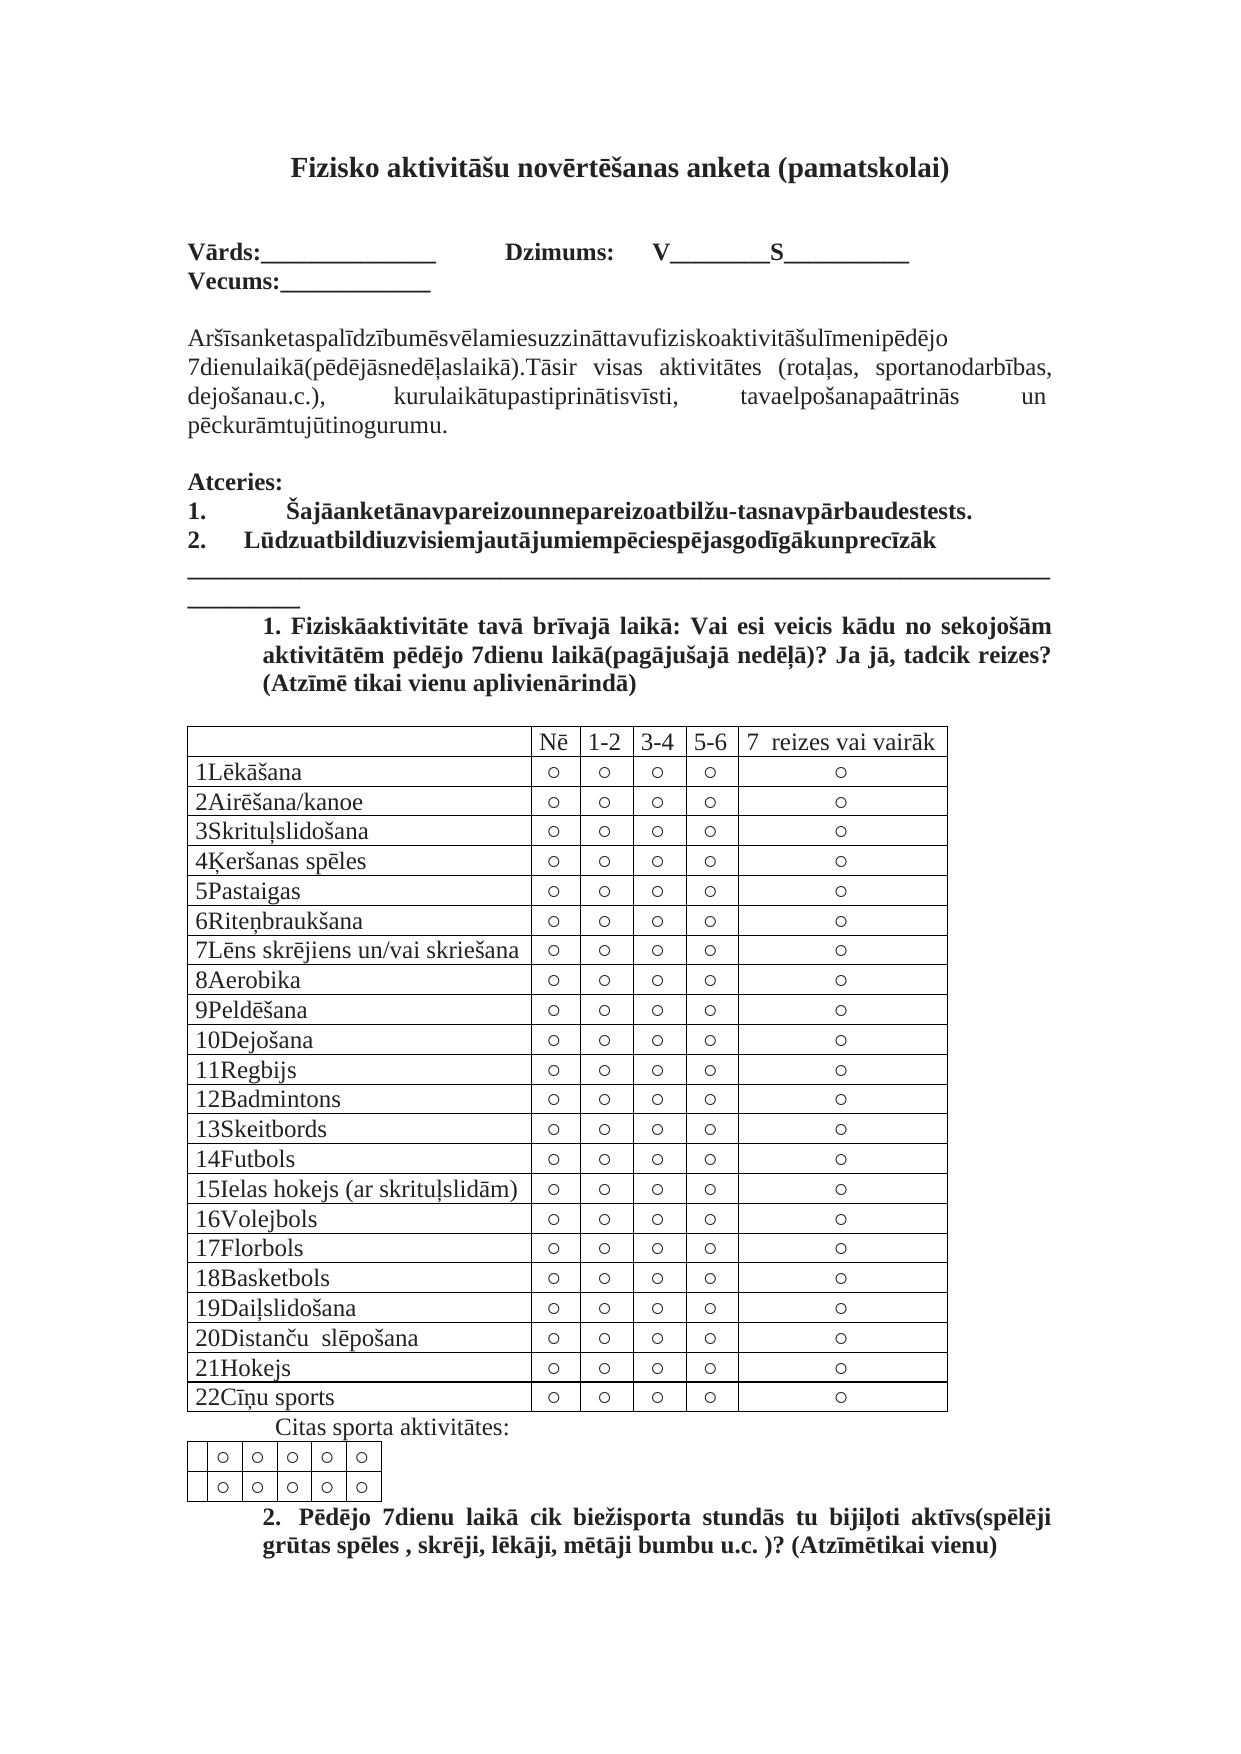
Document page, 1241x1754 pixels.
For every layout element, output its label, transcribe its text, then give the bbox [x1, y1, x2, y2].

table_cell ○ [532, 965, 580, 994]
table_cell ○ [739, 995, 947, 1024]
table_cell ○ [739, 1085, 947, 1113]
table_cell ○ [532, 1174, 580, 1203]
table_cell 9Peldēšana [188, 995, 531, 1024]
table_cell ○ [687, 1114, 738, 1143]
table_cell ○ [634, 816, 686, 845]
table_cell 11Regbijs [188, 1055, 531, 1083]
table_cell ○ [581, 1085, 633, 1113]
table_cell ○ [532, 1055, 580, 1083]
table_cell ○ [739, 1025, 947, 1054]
table_cell 15Ielas hokejs (ar skrituļslidām) [188, 1174, 531, 1203]
table_cell 10Dejošana [188, 1025, 531, 1054]
table_cell ○ [532, 1353, 580, 1381]
text Vārds:______________ Dzimums: V________S__________ [187, 237, 1053, 266]
table_cell ○ [687, 906, 738, 934]
table_cell ○ [687, 1353, 738, 1381]
text Atceries: 1. Šajāanketānavpareizounnepareizoatbilžu-tasnavpārbaudestests. 2. Lūdzuatbildiuzvisiemjautājumiempēciespējasgodīgākunprecīzāk [187, 467, 1053, 553]
text 1. Fiziskāaktivitāte tavā brīvajā laikā: Vai esi veicis kādu no sekojošām aktivitātēm pēdējo 7dienu laikā(pagājušajā nedēļā)? Ja jā, tadcik reizes? (Atzīmē tikai vienu aplivienārindā) [262, 611, 1053, 697]
table_header 3-4 [634, 727, 686, 756]
table_header 7 reizes vai vairāk [739, 727, 947, 756]
table_cell ○ [739, 816, 947, 845]
table_cell 6Riteņbraukšana [188, 906, 531, 934]
table_cell ○ [687, 995, 738, 1024]
table_cell 5Pastaigas [188, 876, 531, 905]
text 2. Pēdējo 7dienu laikā cik biežisporta stundās tu bijiļoti aktīvs(spēlēji grūtas spēles , skrēji, lēkāji, mētāji bumbu u.c. )? (Atzīmētikai vienu) [262, 1502, 1053, 1559]
table_cell ○ [739, 1114, 947, 1143]
table_cell ○ [581, 936, 633, 964]
table_cell ○ [634, 1323, 686, 1352]
table_cell ○ [687, 1174, 738, 1203]
table_cell ○ [739, 965, 947, 994]
table_cell ○ [634, 1144, 686, 1173]
table_cell ○ [581, 995, 633, 1024]
table_cell 21Hokejs [188, 1353, 531, 1381]
table_cell ○ [581, 1055, 633, 1083]
table_cell ○ [634, 876, 686, 905]
table_cell ○ [687, 757, 738, 786]
table_cell ○ [634, 1204, 686, 1232]
table_header ○ [278, 1442, 311, 1471]
table_cell ○ [581, 1383, 633, 1411]
table_cell ○ [687, 1323, 738, 1352]
table_cell ○ [687, 1204, 738, 1232]
table_cell ○ [581, 1144, 633, 1173]
table_cell ○ [687, 1383, 738, 1411]
table_cell ○ [581, 965, 633, 994]
table_cell 19Daiļslidošana [188, 1293, 531, 1322]
table_header 5-6 [687, 727, 738, 756]
table_cell ○ [739, 1204, 947, 1232]
table_cell ○ [634, 846, 686, 875]
table_cell ○ [634, 1353, 686, 1381]
table_cell ○ [687, 1293, 738, 1322]
table_cell ○ [739, 757, 947, 786]
table_cell ○ [208, 1472, 242, 1501]
table_cell ○ [739, 1353, 947, 1381]
table_cell ○ [687, 816, 738, 845]
table_cell ○ [532, 1234, 580, 1262]
table_cell ○ [581, 1293, 633, 1322]
table_cell ○ [687, 1263, 738, 1292]
table_cell ○ [687, 1055, 738, 1083]
table_cell ○ [634, 1383, 686, 1411]
table_cell ○ [739, 1263, 947, 1292]
table_cell [188, 1472, 207, 1501]
table_cell ○ [687, 787, 738, 815]
table_cell ○ [739, 787, 947, 815]
text Citas sporta aktivitātes: [187, 1412, 1053, 1441]
table_cell ○ [532, 995, 580, 1024]
table_cell ○ [532, 936, 580, 964]
table_cell ○ [581, 1263, 633, 1292]
table_cell 18Basketbols [188, 1263, 531, 1292]
table_cell ○ [739, 1234, 947, 1262]
table_cell ○ [634, 1025, 686, 1054]
table_cell ○ [634, 787, 686, 815]
table_header 1-2 [581, 727, 633, 756]
table_cell ○ [739, 1055, 947, 1083]
table_cell ○ [532, 846, 580, 875]
table_cell ○ [739, 876, 947, 905]
table_cell ○ [532, 906, 580, 934]
table_cell ○ [532, 1323, 580, 1352]
table_cell ○ [634, 1055, 686, 1083]
table_cell 3Skrituļslidošana [188, 816, 531, 845]
table_header ○ [312, 1442, 346, 1471]
table_cell ○ [581, 846, 633, 875]
table_cell ○ [532, 1025, 580, 1054]
table_cell 7Lēns skrējiens un/vai skriešana [188, 936, 531, 964]
table_cell 20Distanču slēpošana [188, 1323, 531, 1352]
table_cell ○ [581, 757, 633, 786]
table_cell 16Volejbols [188, 1204, 531, 1232]
table_cell ○ [532, 787, 580, 815]
table_cell ○ [581, 1353, 633, 1381]
table_cell ○ [687, 1025, 738, 1054]
table_cell 13Skeitbords [188, 1114, 531, 1143]
table_cell ○ [581, 1204, 633, 1232]
text Aršīsanketaspalīdzībumēsvēlamiesuzzināttavufiziskoaktivitāšulīmenipēdējo 7dienulaikā(pēdējāsnedēļaslaikā).Tāsir visas aktivitātes (rotaļas, sportanodarbības, dejošanau.c.), kurulaikātupastiprinātisvīsti, tavaelpošanapaātrinās un pēckurāmtujūtinogurumu. [187, 323, 1053, 438]
table_cell 14Futbols [188, 1144, 531, 1173]
table_cell ○ [532, 1383, 580, 1411]
table_cell ○ [532, 816, 580, 845]
table_cell ○ [634, 965, 686, 994]
table_cell ○ [312, 1472, 346, 1501]
table_cell ○ [739, 1174, 947, 1203]
table_cell ○ [739, 846, 947, 875]
table_cell ○ [634, 995, 686, 1024]
table_cell ○ [739, 1293, 947, 1322]
table_cell ○ [687, 1085, 738, 1113]
table_cell ○ [581, 876, 633, 905]
table_cell ○ [687, 876, 738, 905]
table_cell ○ [634, 1263, 686, 1292]
text Fizisko aktivitāšu novērtēšanas anketa (pamatskolai) [187, 150, 1053, 183]
text ______________________________________________________________________________ [187, 553, 1053, 611]
table_cell 8Aerobika [188, 965, 531, 994]
table_header [188, 727, 531, 756]
table_cell 12Badmintons [188, 1085, 531, 1113]
table_cell ○ [243, 1472, 277, 1501]
table_cell 17Florbols [188, 1234, 531, 1262]
table_cell ○ [687, 1234, 738, 1262]
table_cell ○ [532, 1085, 580, 1113]
table_cell ○ [634, 936, 686, 964]
table_cell ○ [739, 936, 947, 964]
table_cell ○ [634, 1085, 686, 1113]
table_header ○ [347, 1442, 381, 1471]
table_cell ○ [687, 846, 738, 875]
table_cell ○ [532, 876, 580, 905]
table_header ○ [208, 1442, 242, 1471]
table_cell ○ [347, 1472, 381, 1501]
table_cell ○ [581, 1174, 633, 1203]
table_cell ○ [634, 1174, 686, 1203]
table_cell ○ [687, 1144, 738, 1173]
table_cell ○ [532, 1263, 580, 1292]
table_cell ○ [687, 965, 738, 994]
table_cell ○ [634, 757, 686, 786]
table_cell ○ [739, 1323, 947, 1352]
table_cell ○ [687, 936, 738, 964]
table_cell ○ [739, 1383, 947, 1411]
table_cell ○ [581, 1025, 633, 1054]
table_cell 4Ķeršanas spēles [188, 846, 531, 875]
table_cell 22Сīņu sports [188, 1383, 531, 1411]
table_cell 1Lēkāšana [188, 757, 531, 786]
table_cell ○ [581, 1114, 633, 1143]
text Vecums:____________ [187, 266, 1053, 295]
table_cell 2Airēšana/kanoe [188, 787, 531, 815]
table_cell ○ [532, 1114, 580, 1143]
table_cell ○ [634, 906, 686, 934]
table_header [188, 1442, 207, 1471]
table_cell ○ [532, 757, 580, 786]
table_cell ○ [581, 1234, 633, 1262]
table_cell ○ [581, 816, 633, 845]
table_cell ○ [532, 1293, 580, 1322]
table_cell ○ [739, 1144, 947, 1173]
table_cell ○ [532, 1144, 580, 1173]
table_cell ○ [581, 1323, 633, 1352]
table_cell ○ [532, 1204, 580, 1232]
table_cell ○ [739, 906, 947, 934]
table_header Nē [532, 727, 580, 756]
table_cell ○ [634, 1234, 686, 1262]
table_cell ○ [634, 1114, 686, 1143]
table_cell ○ [581, 787, 633, 815]
table_cell ○ [278, 1472, 311, 1501]
table_cell ○ [634, 1293, 686, 1322]
table_header ○ [243, 1442, 277, 1471]
table_cell ○ [581, 906, 633, 934]
